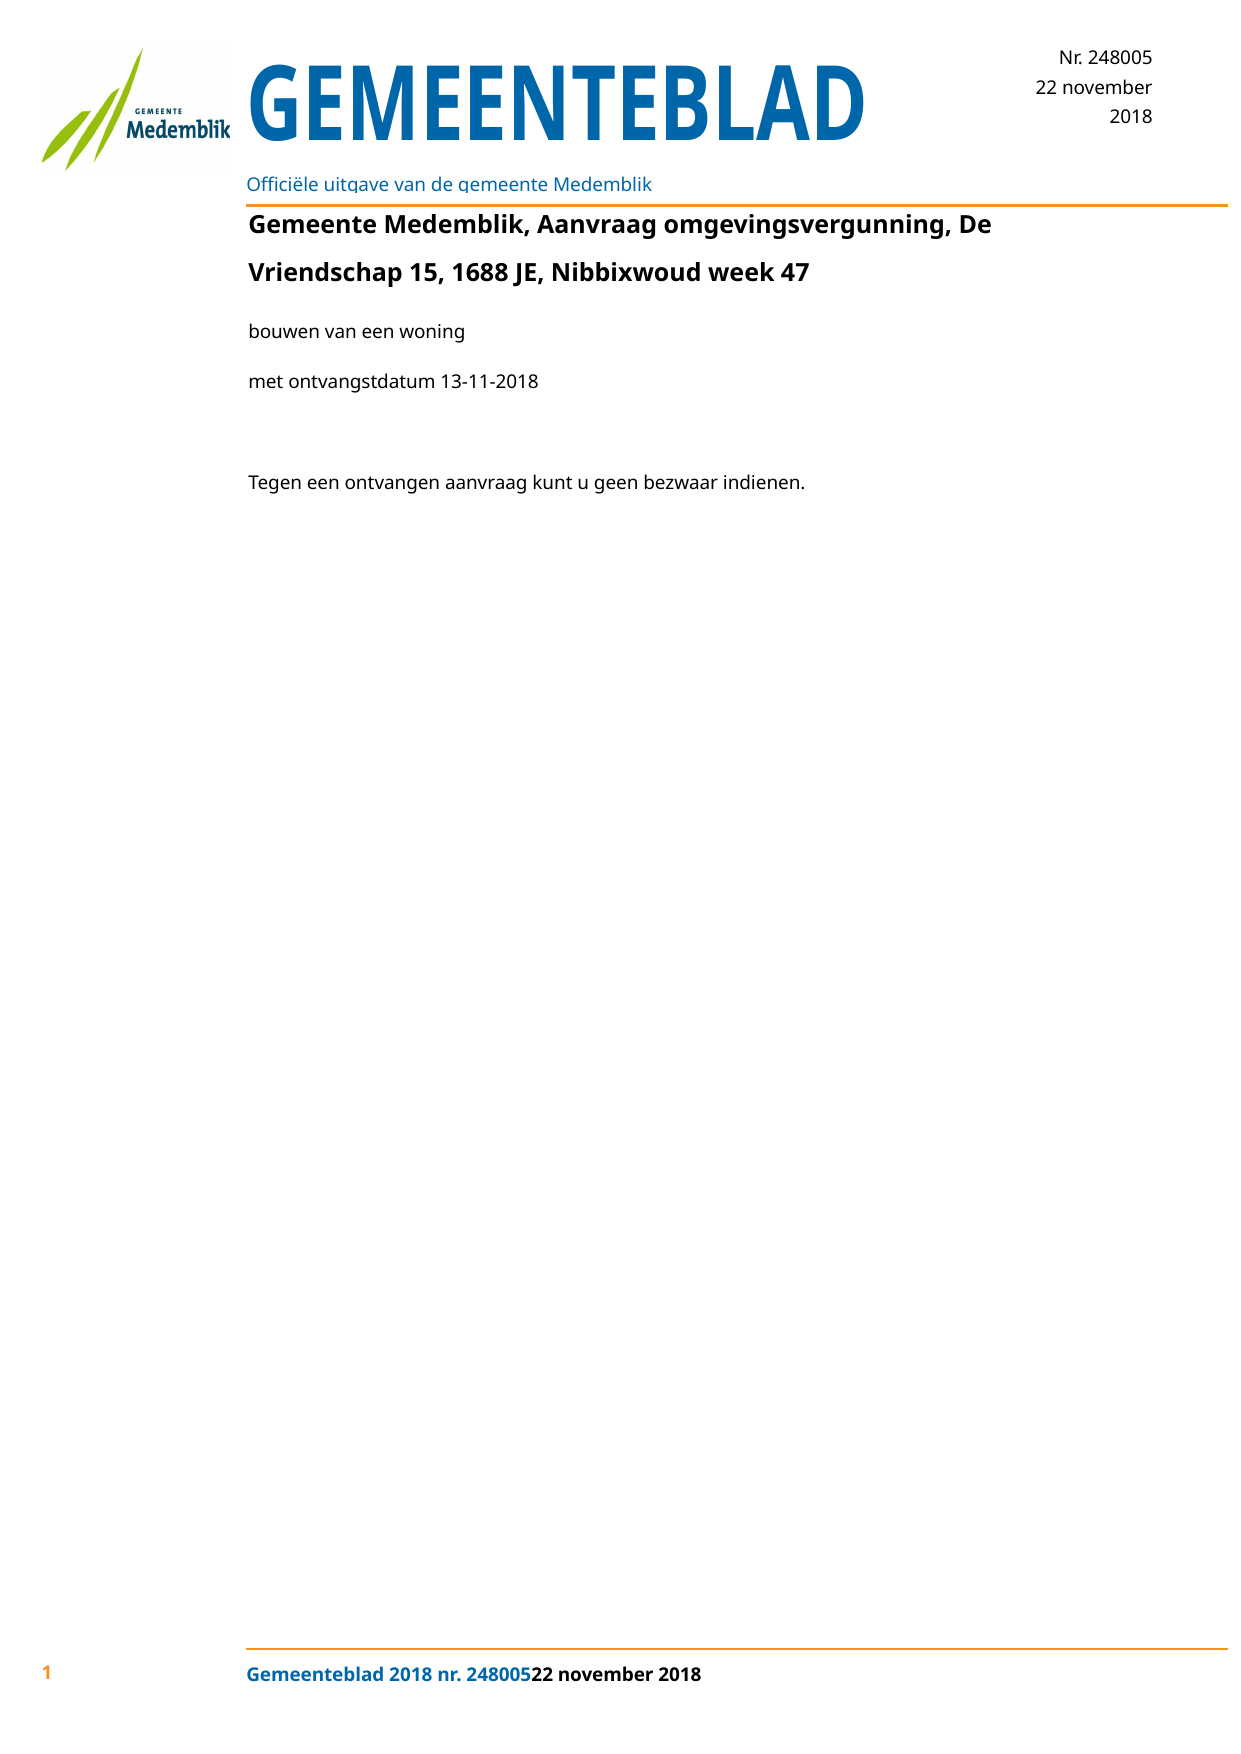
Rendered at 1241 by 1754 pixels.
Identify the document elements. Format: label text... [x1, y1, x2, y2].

text Tegen een ontvangen aanvraag kunt u geen bezwaar indienen. [248, 469, 1152, 495]
text met ontvangstdatum 13-11-2018 [248, 368, 1152, 394]
picture [41, 47, 231, 172]
text bouwen van een woning [248, 318, 1152, 344]
text Gemeente Medemblik, Aanvraag omgevingsvergunning, De Vriendschap 15, 1688 JE, Nibbixwoud week 47 [248, 207, 1152, 288]
